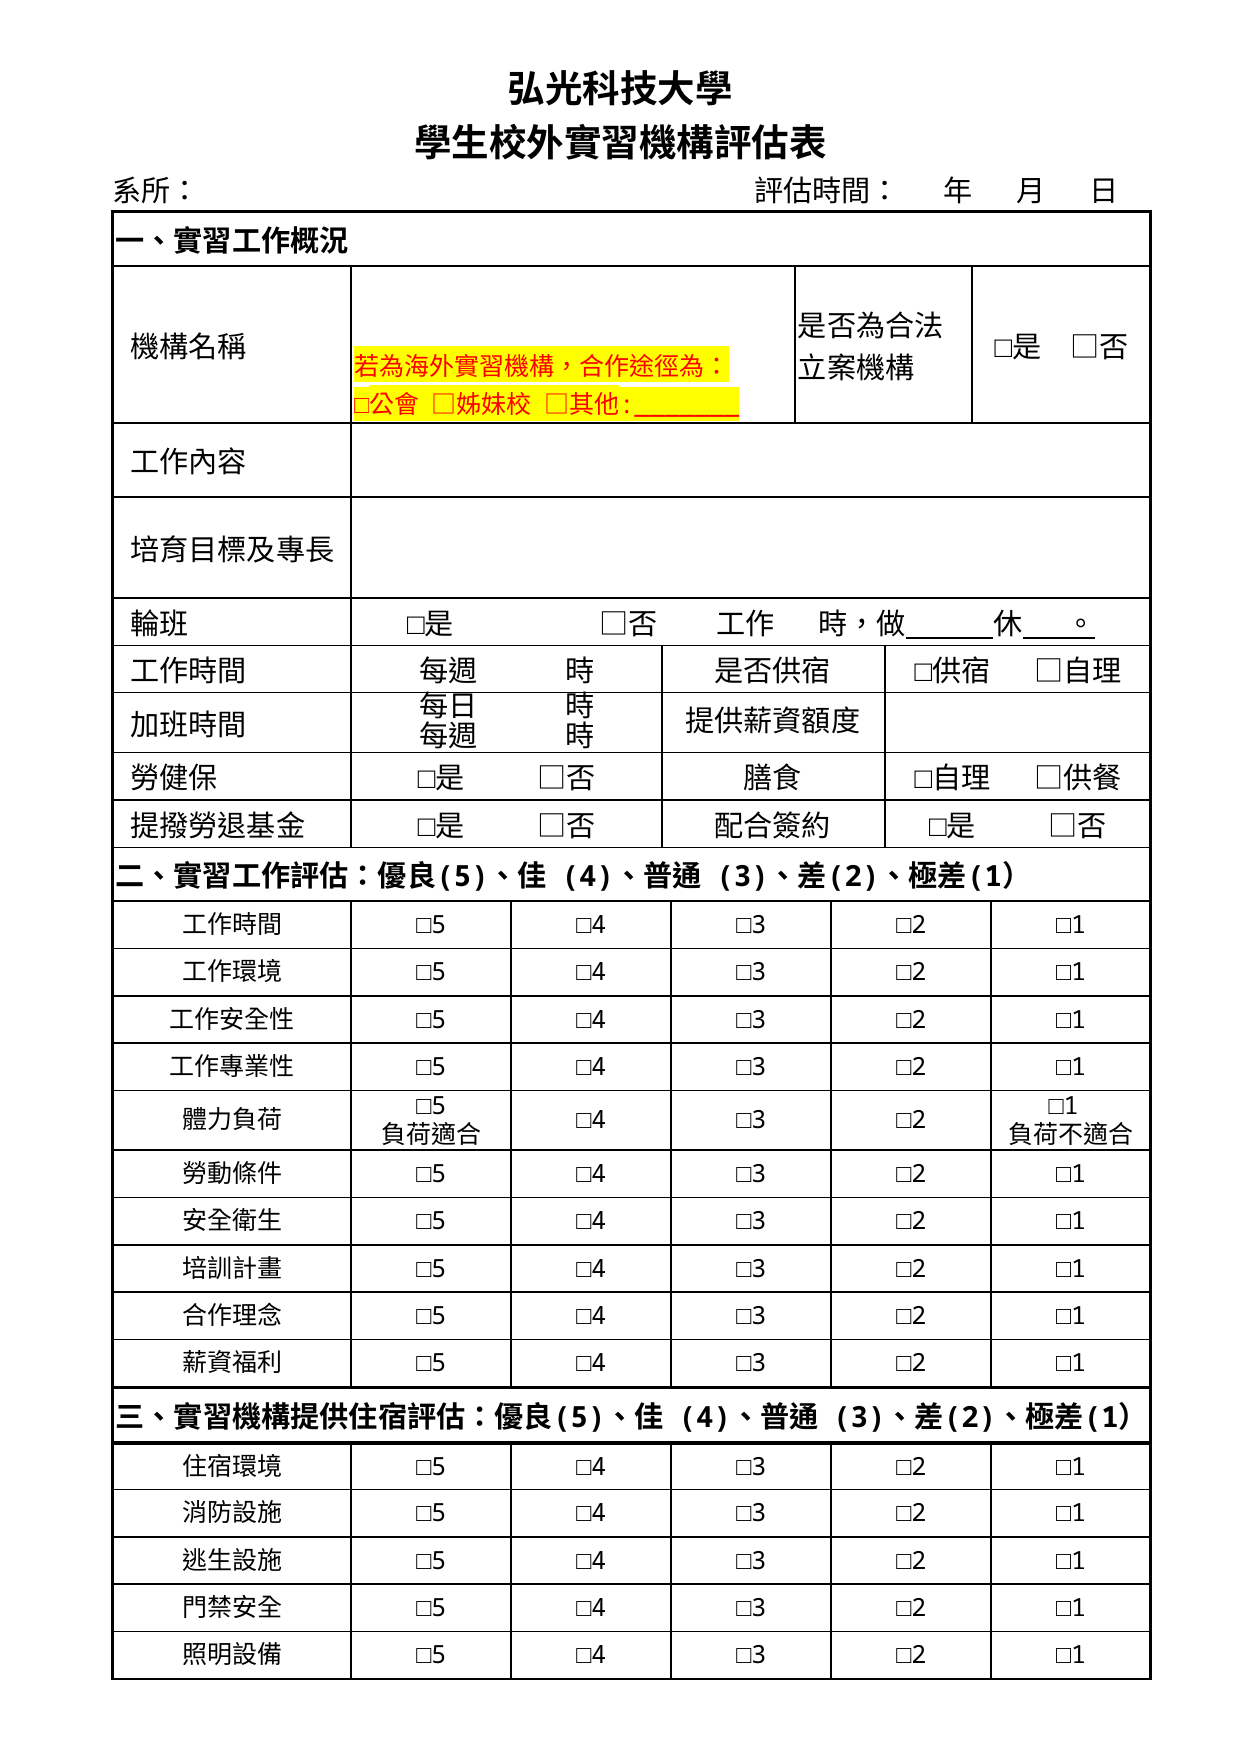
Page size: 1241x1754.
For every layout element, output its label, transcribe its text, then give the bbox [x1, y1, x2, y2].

table_cell □2 [832, 1293, 990, 1338]
table_cell □供宿 □自理 [886, 646, 1149, 692]
table_cell 是否為合法立案機構 [796, 267, 971, 422]
table_cell □1 [992, 1632, 1149, 1678]
table_cell □5 [352, 1293, 510, 1338]
table_cell 薪資福利 [114, 1340, 350, 1386]
table_cell 提供薪資額度 [663, 693, 884, 752]
table_cell □5 [352, 1445, 510, 1489]
table_cell 每日 時 每週 時 [352, 693, 661, 752]
table_cell □4 [512, 1632, 670, 1678]
table_cell □5 [352, 1490, 510, 1536]
table_cell □1 [992, 902, 1149, 948]
table_cell □3 [672, 949, 830, 995]
table_header 一、實習工作概況 [114, 213, 1149, 265]
table_cell □2 [832, 1340, 990, 1386]
table_cell □5 [352, 1340, 510, 1386]
text 學生校外實習機構評估表 [112, 113, 1128, 168]
table_cell 勞健保 [114, 753, 350, 799]
table_cell 培育目標及專長 [114, 498, 350, 597]
table_cell □2 [832, 902, 990, 948]
table_cell □是 □否 [973, 267, 1149, 422]
table_cell □1 [992, 1044, 1149, 1089]
table_cell 每週 時 [352, 646, 661, 692]
table_cell 二、實習工作評估：優良(5)、佳 (4)、普通 (3)、差(2)、極差(1） [114, 848, 1149, 900]
table_cell □2 [832, 1538, 990, 1583]
table_cell □5 [352, 1585, 510, 1631]
table_cell □4 [512, 1198, 670, 1244]
table_cell [886, 693, 1149, 752]
table_cell □1 [992, 1340, 1149, 1386]
table_cell 輪班 [114, 599, 350, 644]
table_cell □3 [672, 1490, 830, 1536]
table_cell □1 [992, 1445, 1149, 1489]
table_cell □5 [352, 1538, 510, 1583]
table_cell □1 [992, 1198, 1149, 1244]
table_cell □3 [672, 1246, 830, 1291]
table_cell 住宿環境 [114, 1445, 350, 1489]
table_cell □2 [832, 1198, 990, 1244]
table_cell □4 [512, 1585, 670, 1631]
table_cell 門禁安全 [114, 1585, 350, 1631]
table_cell 工作專業性 [114, 1044, 350, 1089]
table_cell 加班時間 [114, 693, 350, 752]
table_cell □3 [672, 1340, 830, 1386]
table_cell 照明設備 [114, 1632, 350, 1678]
text 系所： 評估時間： 年 月 日 [112, 168, 1128, 210]
table_cell □是 □否 [352, 753, 661, 799]
table_cell □2 [832, 1445, 990, 1489]
table_cell □5 [352, 1198, 510, 1244]
table_cell □3 [672, 902, 830, 948]
table_cell □3 [672, 1091, 830, 1149]
table_cell □1 [992, 997, 1149, 1042]
table_cell □5 [352, 949, 510, 995]
table_cell □2 [832, 1151, 990, 1197]
table_cell □5 [352, 1246, 510, 1291]
table_cell □1 [992, 1538, 1149, 1583]
table_cell □4 [512, 1091, 670, 1149]
table_cell □是 □否 工作 時，做 休 。 [352, 599, 1149, 644]
table_cell □4 [512, 902, 670, 948]
table_cell 工作環境 [114, 949, 350, 995]
table_cell 機構名稱 [114, 267, 350, 422]
table_cell 是否供宿 [663, 646, 884, 692]
table_cell 安全衛生 [114, 1198, 350, 1244]
table_cell [352, 424, 1149, 496]
table_cell □4 [512, 1044, 670, 1089]
table_cell □3 [672, 1151, 830, 1197]
table_cell 膳食 [663, 753, 884, 799]
table_cell □4 [512, 949, 670, 995]
table_cell □1 [992, 1490, 1149, 1536]
table_cell □1 [992, 1293, 1149, 1338]
table_cell □2 [832, 1044, 990, 1089]
table_cell [352, 498, 1149, 597]
table_cell □1 [992, 949, 1149, 995]
table_cell □3 [672, 1632, 830, 1678]
table_cell □4 [512, 1293, 670, 1338]
table_cell □2 [832, 1091, 990, 1149]
table_cell □5 [352, 1151, 510, 1197]
table_cell □1 [992, 1246, 1149, 1291]
table_cell 體力負荷 [114, 1091, 350, 1149]
table_cell 配合簽約 [663, 801, 884, 846]
table_cell □4 [512, 1340, 670, 1386]
table_cell 工作安全性 [114, 997, 350, 1042]
table_cell □4 [512, 1445, 670, 1489]
table_cell □3 [672, 1538, 830, 1583]
table_cell 消防設施 [114, 1490, 350, 1536]
table_cell □3 [672, 997, 830, 1042]
table_cell 工作內容 [114, 424, 350, 496]
table_cell □1 [992, 1585, 1149, 1631]
table_cell □1 負荷不適合 [992, 1091, 1149, 1149]
table_cell □是 □否 [352, 801, 661, 846]
table_cell □5 [352, 902, 510, 948]
table_cell 培訓計畫 [114, 1246, 350, 1291]
table_cell 勞動條件 [114, 1151, 350, 1197]
table_cell □3 [672, 1585, 830, 1631]
table_cell □5 [352, 997, 510, 1042]
table_cell □2 [832, 1246, 990, 1291]
table_cell 逃生設施 [114, 1538, 350, 1583]
table_cell □3 [672, 1198, 830, 1244]
table_cell □1 [992, 1151, 1149, 1197]
table_cell 提撥勞退基金 [114, 801, 350, 846]
table_cell 若為海外實習機構，合作途徑為： □公會 □姊妹校 □其他:_______ [352, 267, 794, 422]
table_cell □自理 □供餐 [886, 753, 1149, 799]
text 弘光科技大學 [112, 59, 1128, 113]
table_cell □3 [672, 1044, 830, 1089]
table_cell 工作時間 [114, 902, 350, 948]
table_cell □是 □否 [886, 801, 1149, 846]
table_cell □2 [832, 1490, 990, 1536]
table_cell 工作時間 [114, 646, 350, 692]
table_cell □5 [352, 1044, 510, 1089]
table_cell □2 [832, 997, 990, 1042]
table_cell 三、實習機構提供住宿評估：優良(5)、佳 (4)、普通 (3)、差(2)、極差(1） [114, 1389, 1149, 1441]
table_cell □4 [512, 1538, 670, 1583]
table_cell □4 [512, 1490, 670, 1536]
table_cell □3 [672, 1445, 830, 1489]
table_cell □4 [512, 1246, 670, 1291]
table_cell □3 [672, 1293, 830, 1338]
table_cell □2 [832, 1632, 990, 1678]
table_cell □2 [832, 949, 990, 995]
table_cell □4 [512, 1151, 670, 1197]
table_cell 合作理念 [114, 1293, 350, 1338]
table_cell □4 [512, 997, 670, 1042]
table_cell □5 [352, 1632, 510, 1678]
table_cell □5 負荷適合 [352, 1091, 510, 1149]
table_cell □2 [832, 1585, 990, 1631]
